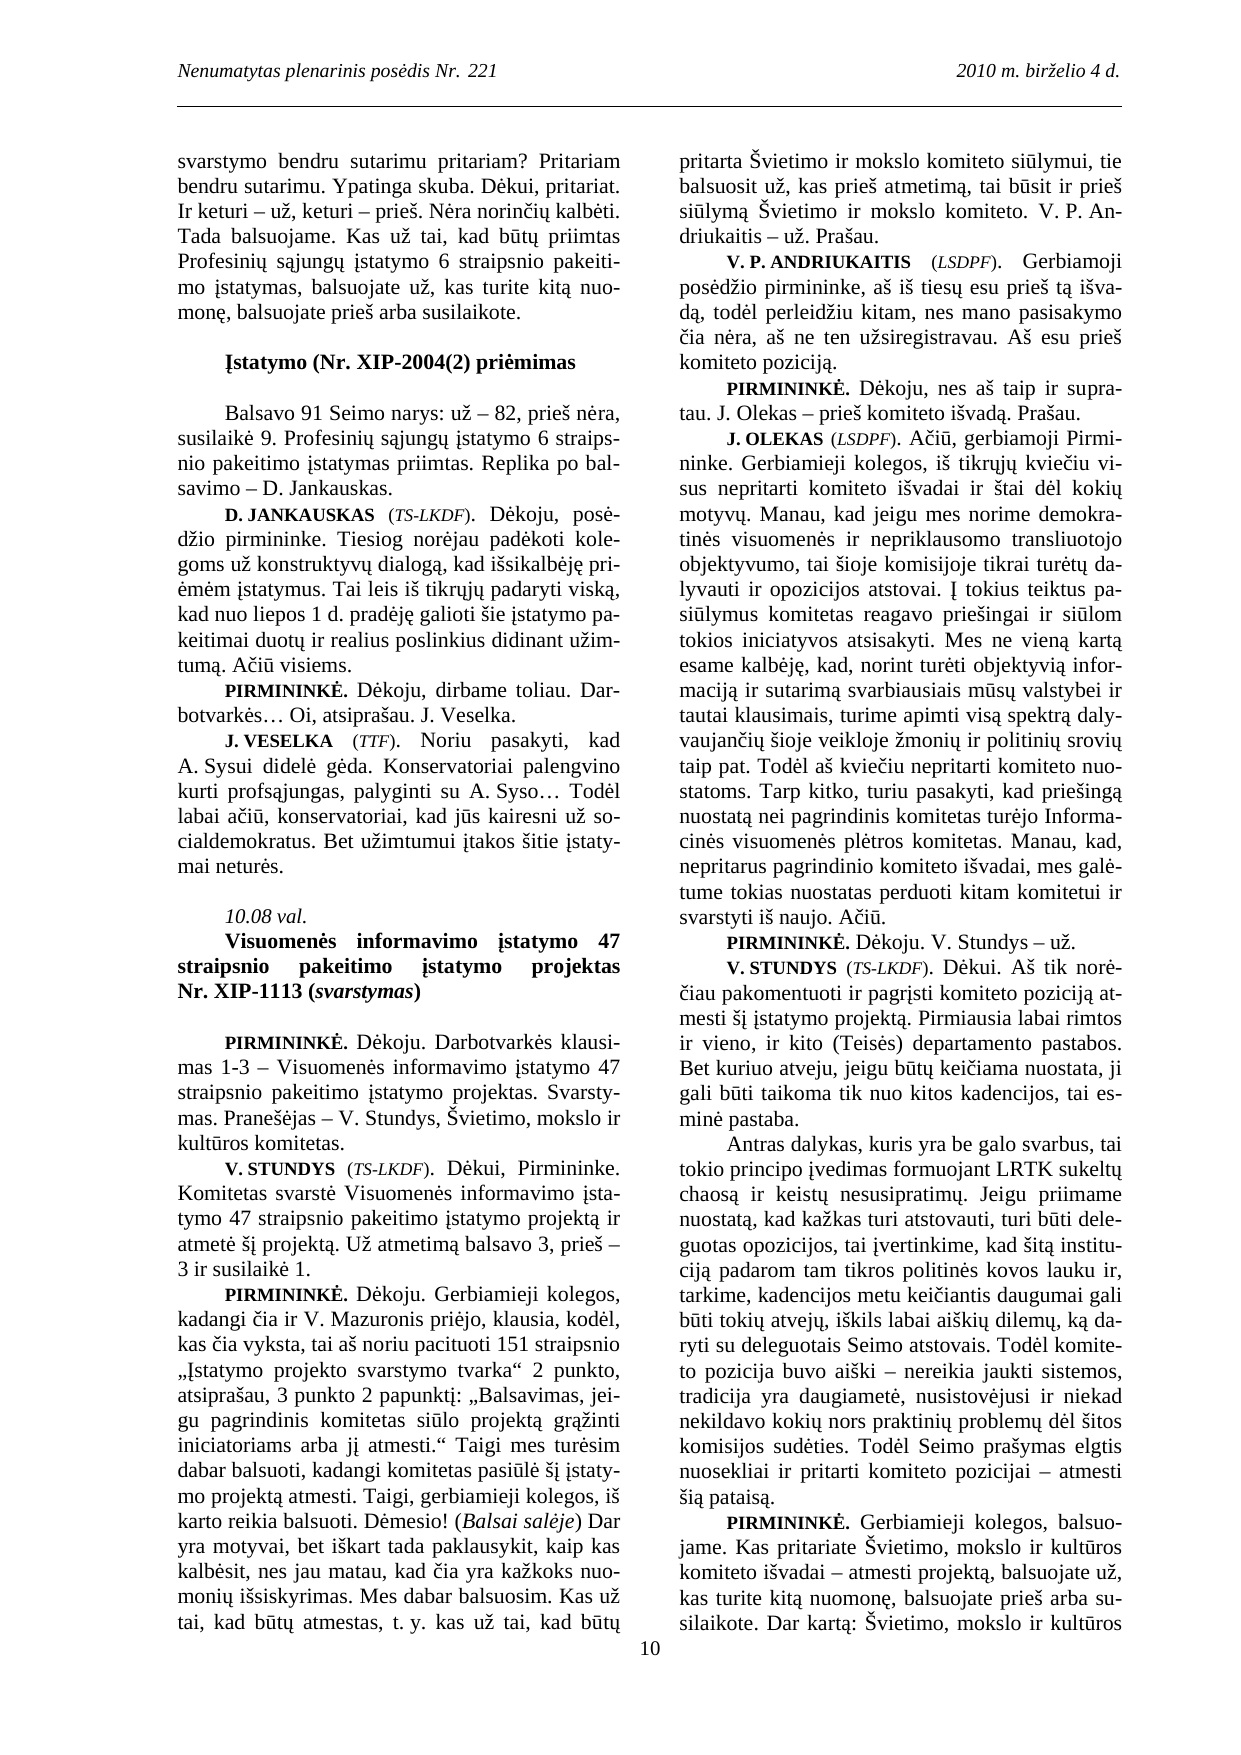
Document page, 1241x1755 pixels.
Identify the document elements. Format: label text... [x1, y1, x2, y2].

text PIRMININKĖ. Dė­ko­ju. V. Stun­dys – už. [679, 929, 1122, 954]
text PIRMININKĖ. Ger­bia­mie­ji ko­le­gos, bal­suo­ja­me. Kas pri­ta­ria­te Švie­ti­mo, moks­lo ir kul­tū­ros ko­mi­te­to iš­va­dai – at­mes­ti pro­jek­tą, bal­suo­ja­te už, kas tu­ri­te ki­tą nuo­mo­nę, bal­suo­ja­te prieš ar­ba su­si­lai­ko­te. Dar kar­tą: Švie­ti­mo, moks­lo ir kul­tū­ros [679, 1509, 1122, 1635]
text Ant­ras da­ly­kas, ku­ris yra be ga­lo svar­bus, tai to­kio prin­ci­po įve­di­mas for­muo­jant LRTK su­kel­tų cha­o­są ir keis­tų nesu­si­pra­ti­mų. Jei­gu pri­ima­me nuo­sta­tą, kad kaž­kas tu­ri at­sto­vau­ti, tu­ri bū­ti de­le­guo­tas opo­zi­ci­jos, tai įver­tin­ki­me, kad ši­tą ins­ti­tu­ci­ją pa­da­rom tam tik­ros po­li­ti­nės ko­vos lau­ku ir, tar­ki­me, ka­den­ci­jos me­tu kei­čian­tis dau­gu­mai ga­li bū­ti to­kių at­ve­jų, iš­kils la­bai aiš­kių di­le­mų, ką da­ry­ti su de­le­guo­tais Sei­mo at­sto­vais. To­dėl ko­mi­te­to po­zi­ci­ja bu­vo aiš­ki – ne­rei­kia jauk­ti sis­te­mos, tra­di­ci­ja yra dau­gia­me­tė, nu­si­sto­vė­ju­si ir nie­kad ne­kil­da­vo ko­kių nors prak­ti­nių pro­ble­mų dėl ši­tos ko­mi­si­jos su­dė­ties. To­dėl Sei­mo pra­šy­mas elg­tis nuo­sek­liai ir pri­tar­ti ko­mi­te­to po­zi­ci­jai – at­mes­ti šią pa­tai­są. [679, 1131, 1122, 1509]
text V. STUNDYS (TS-LKDF). Dė­kui. Aš tik no­rė­čiau pa­ko­men­tuo­ti ir pa­grįs­ti ko­mi­te­to po­zi­ci­ją at­mes­ti šį įsta­ty­mo pro­jek­tą. Pir­miau­sia la­bai rim­tos ir vie­no, ir ki­to (Tei­sės) de­par­ta­men­to pa­sta­bos. Bet ku­riuo at­ve­ju, jei­gu bū­tų kei­čia­ma nuo­sta­ta, ji ga­li bū­ti tai­ko­ma tik nuo ki­tos ka­den­ci­jos, tai es­mi­nė pa­sta­ba. [679, 954, 1122, 1131]
text Įsta­ty­mo (Nr. XIP-2004(2) pri­ėmi­mas [177, 349, 620, 374]
text J. OLEKAS (LSDPF). Ačiū, ger­bia­mo­ji Pir­mi­nin­ke. Ger­bia­mie­ji ko­le­gos, iš tik­rų­jų kvie­čiu vi­sus ne­pri­tar­ti ko­mi­te­to iš­va­dai ir štai dėl ko­kių mo­ty­vų. Ma­nau, kad jei­gu mes no­ri­me de­mo­kra­tinės vi­suo­me­nės ir ne­pri­klau­so­mo tran­sliuo­to­jo ob­jek­ty­vu­mo, tai šio­je ko­mi­si­jo­je tik­rai tu­rė­tų da­ly­vau­ti ir opo­zi­ci­jos at­sto­vai. Į to­kius teik­tus pa­siū­ly­mus ko­mi­te­tas re­a­ga­vo prie­šin­gai ir siū­lom to­kios ini­cia­ty­vos at­si­sa­ky­ti. Mes ne vie­ną kar­tą esa­me kal­bė­ję, kad, no­rint tu­rė­ti ob­jek­ty­vią in­for­ma­ci­ją ir su­ta­ri­mą svar­biau­siais mū­sų vals­ty­bei ir tau­tai klau­si­mais, tu­ri­me ap­im­ti vi­są spek­trą da­ly­vau­jan­čių šio­je veik­lo­je žmo­nių ir po­li­ti­nių sro­vių taip pat. To­dėl aš kvie­čiu ne­pri­tar­ti ko­mi­te­to nuo­sta­toms. Tarp kit­ko, tu­riu pa­sa­ky­ti, kad prie­šin­gą nuo­sta­tą nei pa­grin­di­nis ko­mi­te­tas tu­rė­jo In­for­ma­ci­nės vi­suo­me­nės plėt­ros ko­mi­te­tas. Ma­nau, kad, ne­pri­ta­rus pa­grin­di­nio ko­mi­te­to iš­va­dai, mes ga­lė­tu­me to­kias nuo­sta­tas per­duo­ti ki­tam ko­mi­te­tui ir svars­ty­ti iš nau­jo. Ačiū. [679, 425, 1122, 929]
text Bal­sa­vo 91 Sei­mo na­rys: už – 82, prieš nė­ra, su­si­lai­kė 9. Pro­fe­si­nių są­jun­gų įsta­ty­mo 6 straips­nio pa­kei­ti­mo įsta­ty­mas pri­im­tas. Re­pli­ka po bal­sa­vi­mo – D. Jan­kaus­kas. [177, 400, 620, 501]
text PIRMININKĖ. Dė­ko­ju, nes aš taip ir su­pra­tau. J. Ole­kas – prieš ko­mi­te­to iš­va­dą. Pra­šau. [679, 374, 1122, 425]
text 10.08 val. [224, 904, 620, 928]
text V. P. ANDRIUKAITIS (LSDPF). Ger­bia­mo­ji po­sė­džio pir­mi­nin­ke, aš iš tie­sų esu prieš tą iš­va­dą, to­dėl per­lei­džiu ki­tam, nes ma­no pa­si­sa­ky­mo čia nė­ra, aš ne ten už­si­re­gist­ra­vau. Aš esu prieš ko­mi­te­to po­zi­ci­ją. [679, 248, 1122, 374]
text PIRMININKĖ. Dė­ko­ju. Dar­bo­tvarkės klau­si­mas 1-3 – Vi­suo­me­nės in­for­ma­vi­mo įsta­ty­mo 47 straips­nio pa­kei­ti­mo įsta­ty­mo pro­jek­tas. Svars­ty­mas. Pra­ne­šė­jas – V. Stun­dys, Švie­ti­mo, moks­lo ir kul­tū­ros ko­mi­te­tas. [177, 1029, 620, 1155]
text D. JANKAUSKAS (TS-LKDF). Dė­ko­ju, po­sė­džio pir­mi­nin­ke. Tie­siog no­rė­jau pa­dė­ko­ti ko­le­goms už kon­struk­ty­vų dia­lo­gą, kad iš­si­kal­bė­ję pri­ėmėm įsta­ty­mus. Tai leis iš tik­rų­jų pa­da­ry­ti vis­ką, kad nuo lie­pos 1 d. pra­dė­ję ga­lio­ti šie įsta­ty­mo pa­kei­ti­mai duo­tų ir re­a­lius po­slin­kius di­di­nant už­im­tu­mą. Ačiū vi­siems. [177, 501, 620, 677]
text PIRMININKĖ. Dė­ko­ju. Ger­bia­mie­ji ko­le­gos, ka­dan­gi čia ir V. Ma­zu­ro­nis pri­ėjo, klau­sia, ko­dėl, kas čia vyks­ta, tai aš no­riu pa­ci­tuo­ti 151 straips­nio „Įsta­ty­mo pro­jek­to svars­ty­mo tvar­ka“ 2 punk­to, at­si­pra­šau, 3 punk­to 2 pa­punk­tį: „Bal­sa­vi­mas, jei­gu pa­grin­di­nis ko­mi­te­tas siū­lo pro­jek­tą grą­žin­ti ini­cia­to­riams ar­ba jį at­mes­ti.“ Tai­gi mes tu­rė­sim da­bar bal­suo­ti, ka­dan­gi ko­mi­te­tas pa­siū­lė šį įsta­ty­mo pro­jek­tą at­mes­ti. Tai­gi, ger­bia­mie­ji ko­le­gos, iš kar­to rei­kia bal­suo­ti. Dė­me­sio! (Bal­sai sa­lė­je) Dar yra mo­ty­vai, bet iš­kart ta­da pa­klau­sy­kit, kaip kas kal­bė­sit, nes jau ma­tau, kad čia yra kaž­koks nuo­mo­nių iš­si­sky­ri­mas. Mes da­bar bal­suo­sim. Kas už tai, kad bū­tų at­mes­tas, t. y. kas už tai, kad bū­tų [177, 1281, 620, 1634]
text Vi­suo­me­nės in­for­ma­vi­mo įsta­ty­mo 47 straips­nio pa­kei­ti­mo įsta­ty­mo pro­jek­tas Nr. XIP-1113 (svars­ty­mas) [177, 928, 620, 1004]
text J. VESELKA (TTF). No­riu pa­sa­ky­ti, kad A. Sy­sui di­de­lė gė­da. Kon­ser­va­to­riai pa­leng­vi­no kur­ti prof­są­jun­gas, pa­ly­gin­ti su A. Sy­so… To­dėl la­bai ačiū, kon­ser­va­to­riai, kad jūs kai­res­ni už so­cial­de­mok­ra­tus. Bet už­im­tu­mui įta­kos ši­tie įsta­ty­mai ne­tu­rės. [177, 727, 620, 879]
text pri­tar­ta Švie­ti­mo ir moks­lo ko­mi­te­to siū­ly­mui, tie bal­suo­sit už, kas prieš at­me­ti­mą, tai bū­sit ir prieš siū­ly­mą Švie­ti­mo ir moks­lo ko­mi­te­to. V. P. An­driu­kai­tis – už. Pra­šau. [679, 148, 1122, 248]
text V. STUNDYS (TS-LKDF). Dė­kui, Pir­mi­nin­ke. Ko­mi­te­tas svars­tė Vi­suo­me­nės in­for­ma­vi­mo įsta­ty­mo 47 straips­nio pa­kei­ti­mo įsta­ty­mo pro­jek­tą ir at­me­tė šį pro­jek­tą. Už at­me­ti­mą bal­sa­vo 3, prieš – 3 ir su­si­lai­kė 1. [177, 1155, 620, 1281]
text PIRMININKĖ. Dė­ko­ju, dir­ba­me to­liau. Dar­bo­tvarkės… Oi, at­si­pra­šau. J. Ve­sel­ka. [177, 677, 620, 727]
text svars­ty­mo ben­dru su­ta­ri­mu pri­ta­riam? Pri­ta­riam ben­dru su­ta­ri­mu. Ypa­tin­ga sku­ba. Dė­kui, pri­ta­riat. Ir ke­tu­ri – už, ke­tu­ri – prieš. Nė­ra no­rin­čių kal­bė­ti. Ta­da bal­suo­ja­me. Kas už tai, kad bū­tų pri­im­tas Pro­fe­si­nių są­jun­gų įsta­ty­mo 6 straips­nio pa­kei­ti­mo įsta­ty­mas, bal­suo­ja­te už, kas tu­ri­te ki­tą nuo­mo­nę, bal­suo­ja­te prieš ar­ba su­si­lai­ko­te. [177, 148, 620, 324]
